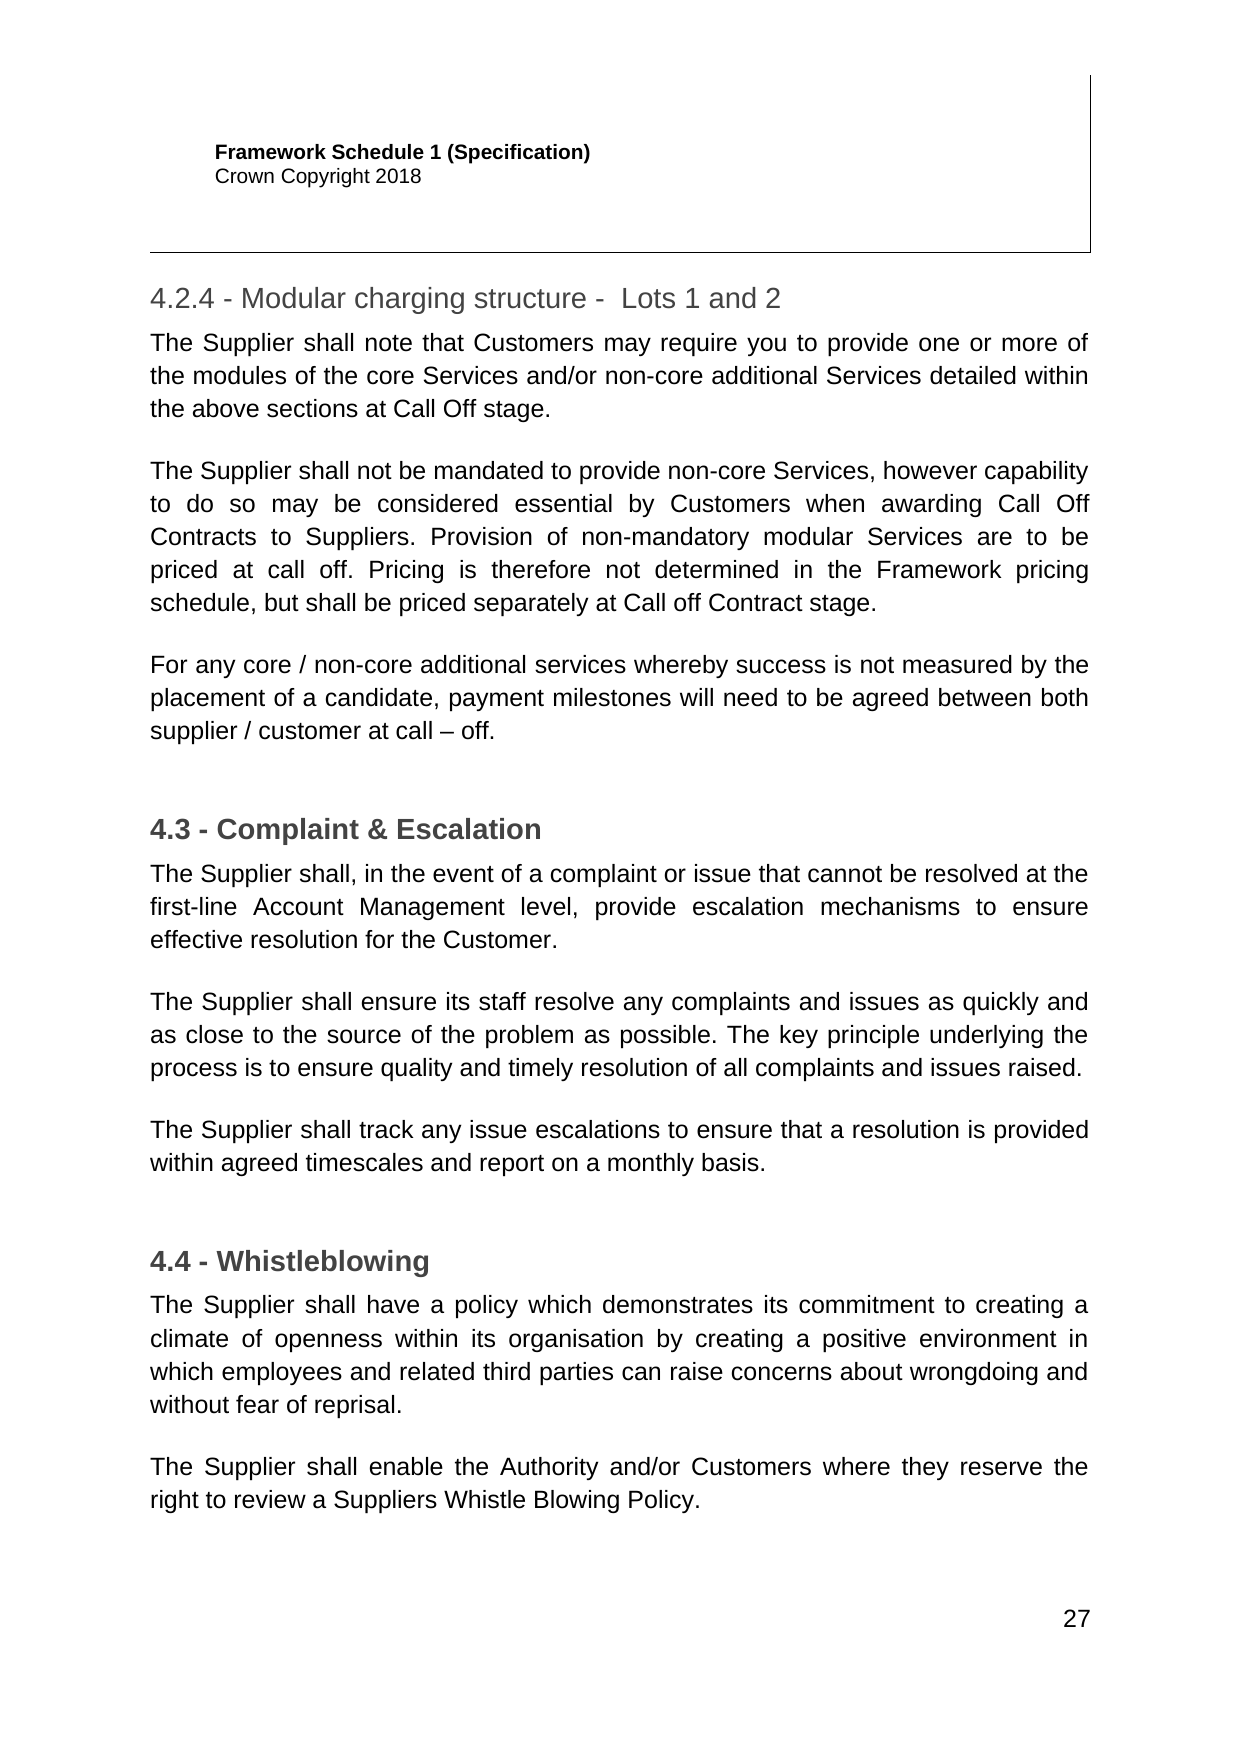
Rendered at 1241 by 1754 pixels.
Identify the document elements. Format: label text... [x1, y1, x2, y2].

subtitle 4.4 - Whistleblowing [150, 1244, 1091, 1277]
text The Supplier shall ensure its staff resolve any complaints and issues as quickly and as close to the source of the problem as possible. The key principle underlying the process is to ensure quality and timely resolution of all complaints and issues raised. [150, 987, 1091, 1082]
text For any core / non-core additional services whereby success is not measured by the placement of a candidate, payment milestones will need to be agreed between both supplier / customer at call – off. [150, 650, 1091, 745]
text The Supplier shall, in the event of a complaint or issue that cannot be resolved at the first-line Account Management level, provide escalation mechanisms to ensure effective resolution for the Customer. [150, 859, 1091, 953]
subtitle 4.2.4 - Modular charging structure - Lots 1 and 2 [150, 281, 1091, 314]
text The Supplier shall not be mandated to provide non-core Services, however capability to do so may be considered essential by Customers when awarding Call Off Contracts to Suppliers. Provision of non-mandatory modular Services are to be priced at call off. Pricing is therefore not determined in the Framework pricing schedule, but shall be priced separately at Call off Contract stage. [150, 456, 1091, 617]
text The Supplier shall note that Customers may require you to provide one or more of the modules of the core Services and/or non-core additional Services detailed within the above sections at Call Off stage. [150, 328, 1091, 422]
text The Supplier shall have a policy which demonstrates its commitment to creating a climate of openness within its organisation by creating a positive environment in which employees and related third parties can raise concerns about wrongdoing and without fear of reprisal. [150, 1291, 1091, 1418]
text The Supplier shall track any issue escalations to ensure that a resolution is provided within agreed timescales and report on a monthly basis. [150, 1115, 1091, 1177]
subtitle 4.3 - Complaint & Escalation [150, 812, 1091, 845]
text The Supplier shall enable the Authority and/or Customers where they reserve the right to review a Suppliers Whistle Blowing Policy. [150, 1452, 1091, 1513]
